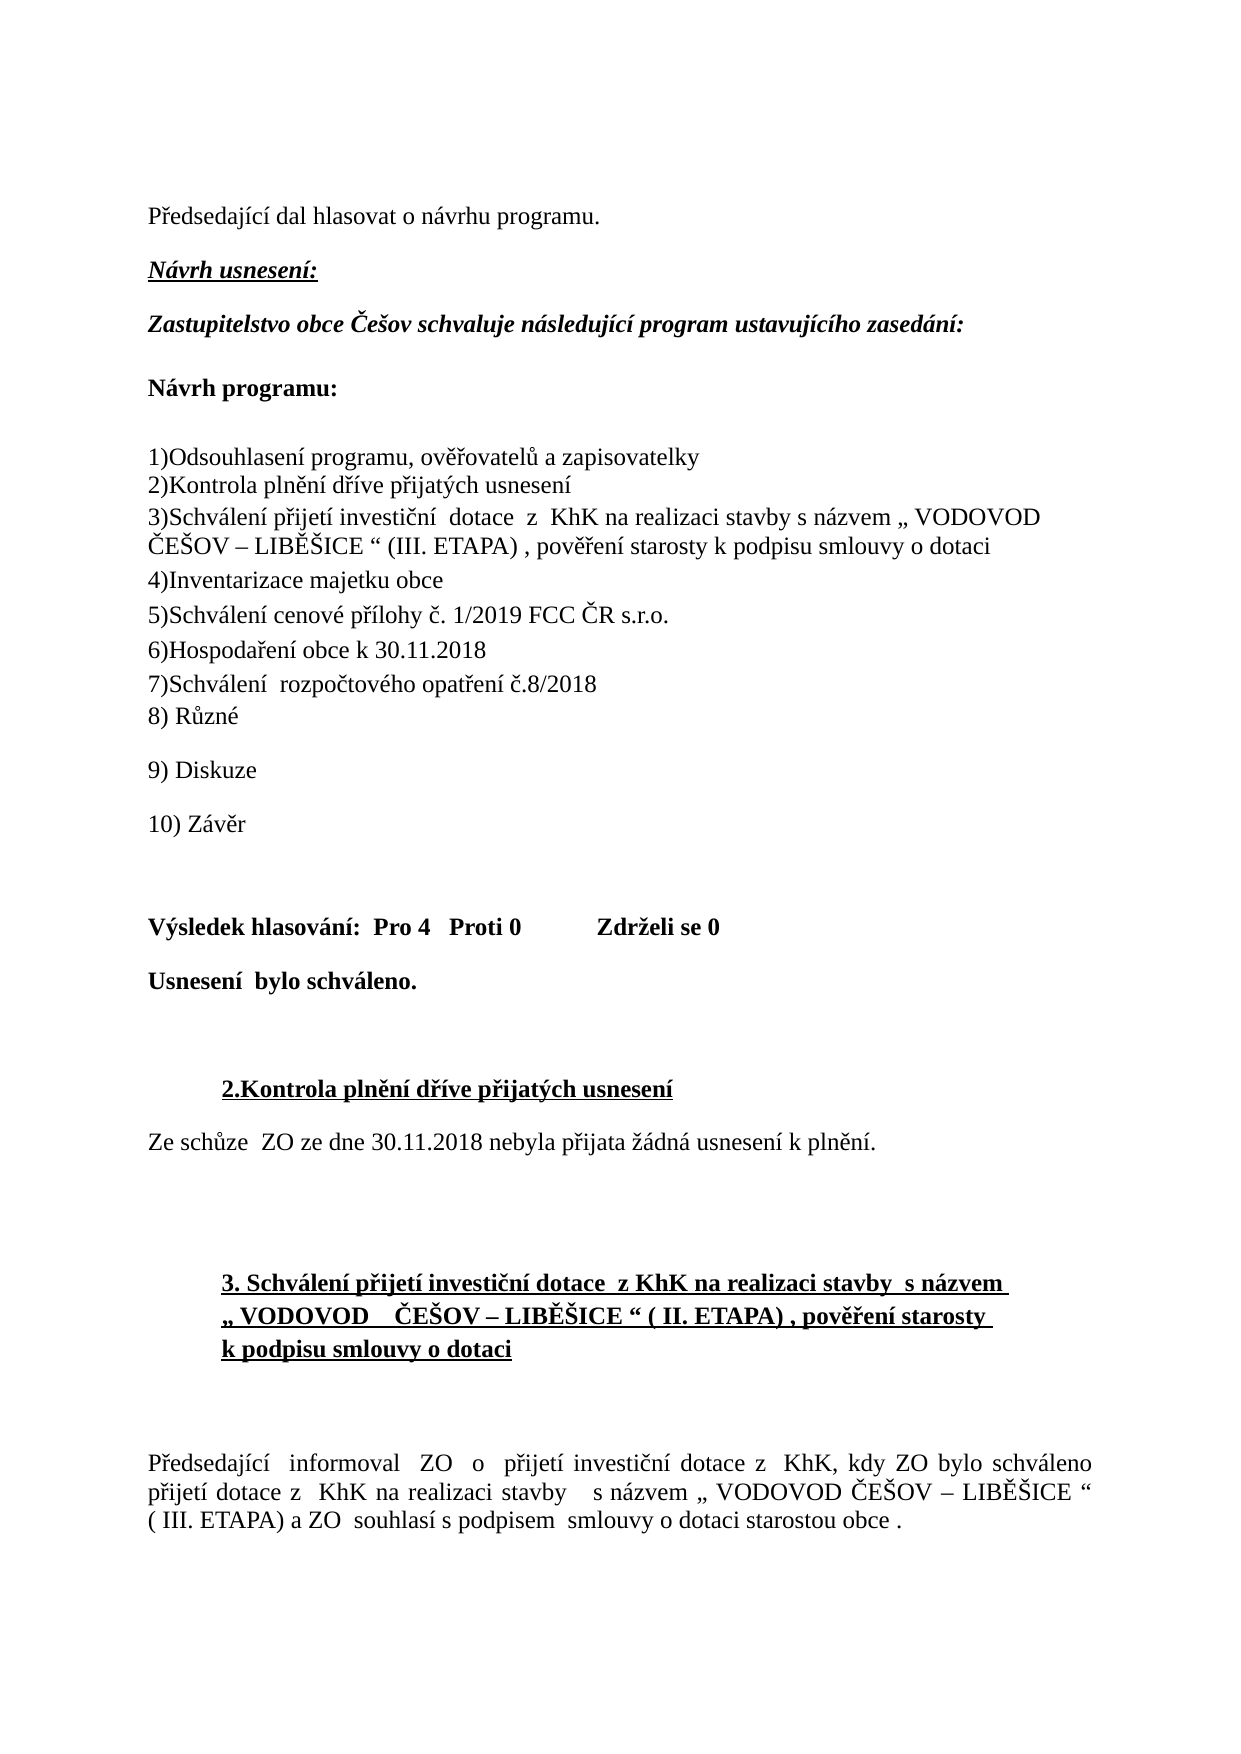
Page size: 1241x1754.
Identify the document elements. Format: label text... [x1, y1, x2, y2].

text 2.Kontrola plnění dříve přijatých usnesení [148, 1074, 1093, 1102]
list Schválení rozpočtového opatření č.8/2018 [148, 669, 1093, 698]
text Ze schůze ZO ze dne 30.11.2018 nebyla přijata žádná usnesení k plnění. [148, 1127, 1093, 1156]
text Výsledek hlasování: Pro 4 Proti 0 Zdrželi se 0 [148, 912, 1093, 941]
list Schválení přijetí investiční dotace z KhK na realizaci stavby s názvem „ VODOVOD ČEŠOV – LIBĚŠICE “ (III. ETAPA) , pověření starosty k podpisu smlouvy o dotaci [148, 502, 1093, 560]
list Inventarizace majetku obce [148, 566, 1093, 594]
text Zastupitelstvo obce Češov schvaluje následující program ustavujícího zasedání: [148, 309, 1093, 338]
list Odsouhlasení programu, ověřovatelů a zapisovatelky [148, 442, 1093, 471]
text Návrh usnesení: [148, 255, 1093, 284]
text Usnesení bylo schváleno. [148, 966, 1093, 995]
list Schválení cenové přílohy č. 1/2019 FCC ČR s.r.o. [148, 600, 1093, 629]
text Předsedající dal hlasovat o návrhu programu. [148, 201, 1093, 230]
list Různé [148, 701, 1093, 730]
list Hospodaření obce k 30.11.2018 [148, 635, 1093, 663]
list Diskuze [148, 755, 1093, 783]
list Závěr [148, 809, 1093, 837]
text Předsedající informoval ZO o přijetí investiční dotace z KhK, kdy ZO bylo schváleno přijetí dotace z KhK na realizaci stavby s názvem „ VODOVOD ČEŠOV – LIBĚŠICE “ ( III. ETAPA) a ZO souhlasí s podpisem smlouvy o dotaci starostou obce . [148, 1448, 1093, 1534]
text Návrh programu: [148, 373, 1093, 402]
list Kontrola plnění dříve přijatých usnesení [148, 471, 1093, 499]
text 3. Schválení přijetí investiční dotace z KhK na realizaci stavby s názvem „ VODOVOD ČEŠOV – LIBĚŠICE “ ( II. ETAPA) , pověření starosty k podpisu smlouvy o dotaci [148, 1268, 1093, 1363]
